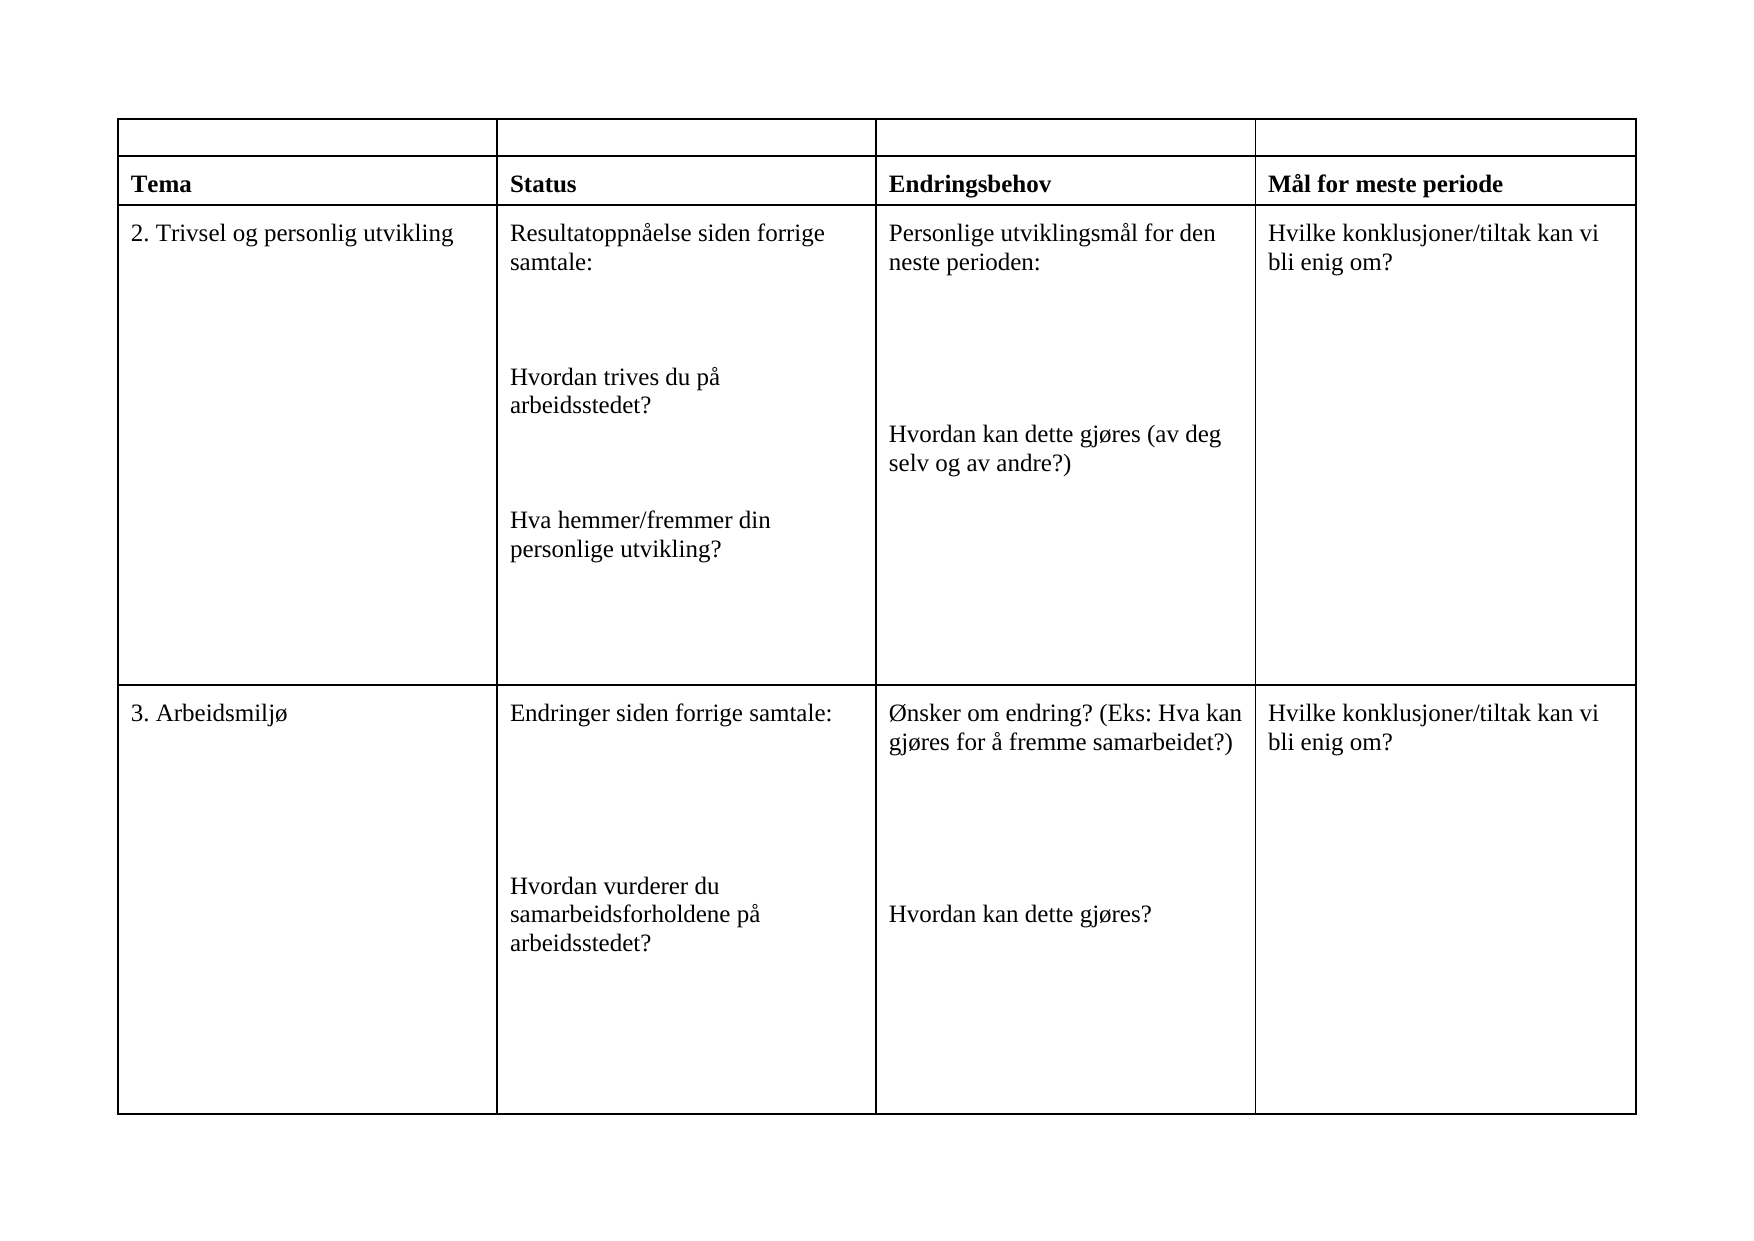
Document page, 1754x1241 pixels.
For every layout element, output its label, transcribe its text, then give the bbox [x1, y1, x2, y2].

table_cell 3. Arbeidsmiljø [119, 686, 496, 1113]
table_cell Hvilke konklusjoner/tiltak kan vi bli enig om? [1256, 206, 1635, 684]
table_cell Ønsker om endring? (Eks: Hva kan gjøres for å fremme samarbeidet?) Hvordan kan dette gjøres? [877, 686, 1255, 1113]
table_cell [877, 120, 1255, 155]
table_cell Hvilke konklusjoner/tiltak kan vi bli enig om? [1256, 686, 1635, 1113]
table_cell Tema [119, 157, 496, 204]
table_cell Endringer siden forrige samtale: Hvordan vurderer du samarbeidsforholdene på arbeidsstedet? [498, 686, 875, 1113]
table_cell Status [498, 157, 875, 204]
table_cell [119, 120, 496, 155]
table_cell Endringsbehov [877, 157, 1255, 204]
table_cell Personlige utviklingsmål for den neste perioden: Hvordan kan dette gjøres (av deg selv og av andre?) [877, 206, 1255, 684]
table_cell [498, 120, 875, 155]
table_cell Resultatoppnåelse siden forrige samtale: Hvordan trives du på arbeidsstedet? Hva hemmer/fremmer din personlige utvikling? [498, 206, 875, 684]
table_cell Mål for meste periode [1256, 157, 1635, 204]
table_cell 2. Trivsel og personlig utvikling [119, 206, 496, 684]
table_cell [1256, 120, 1635, 155]
